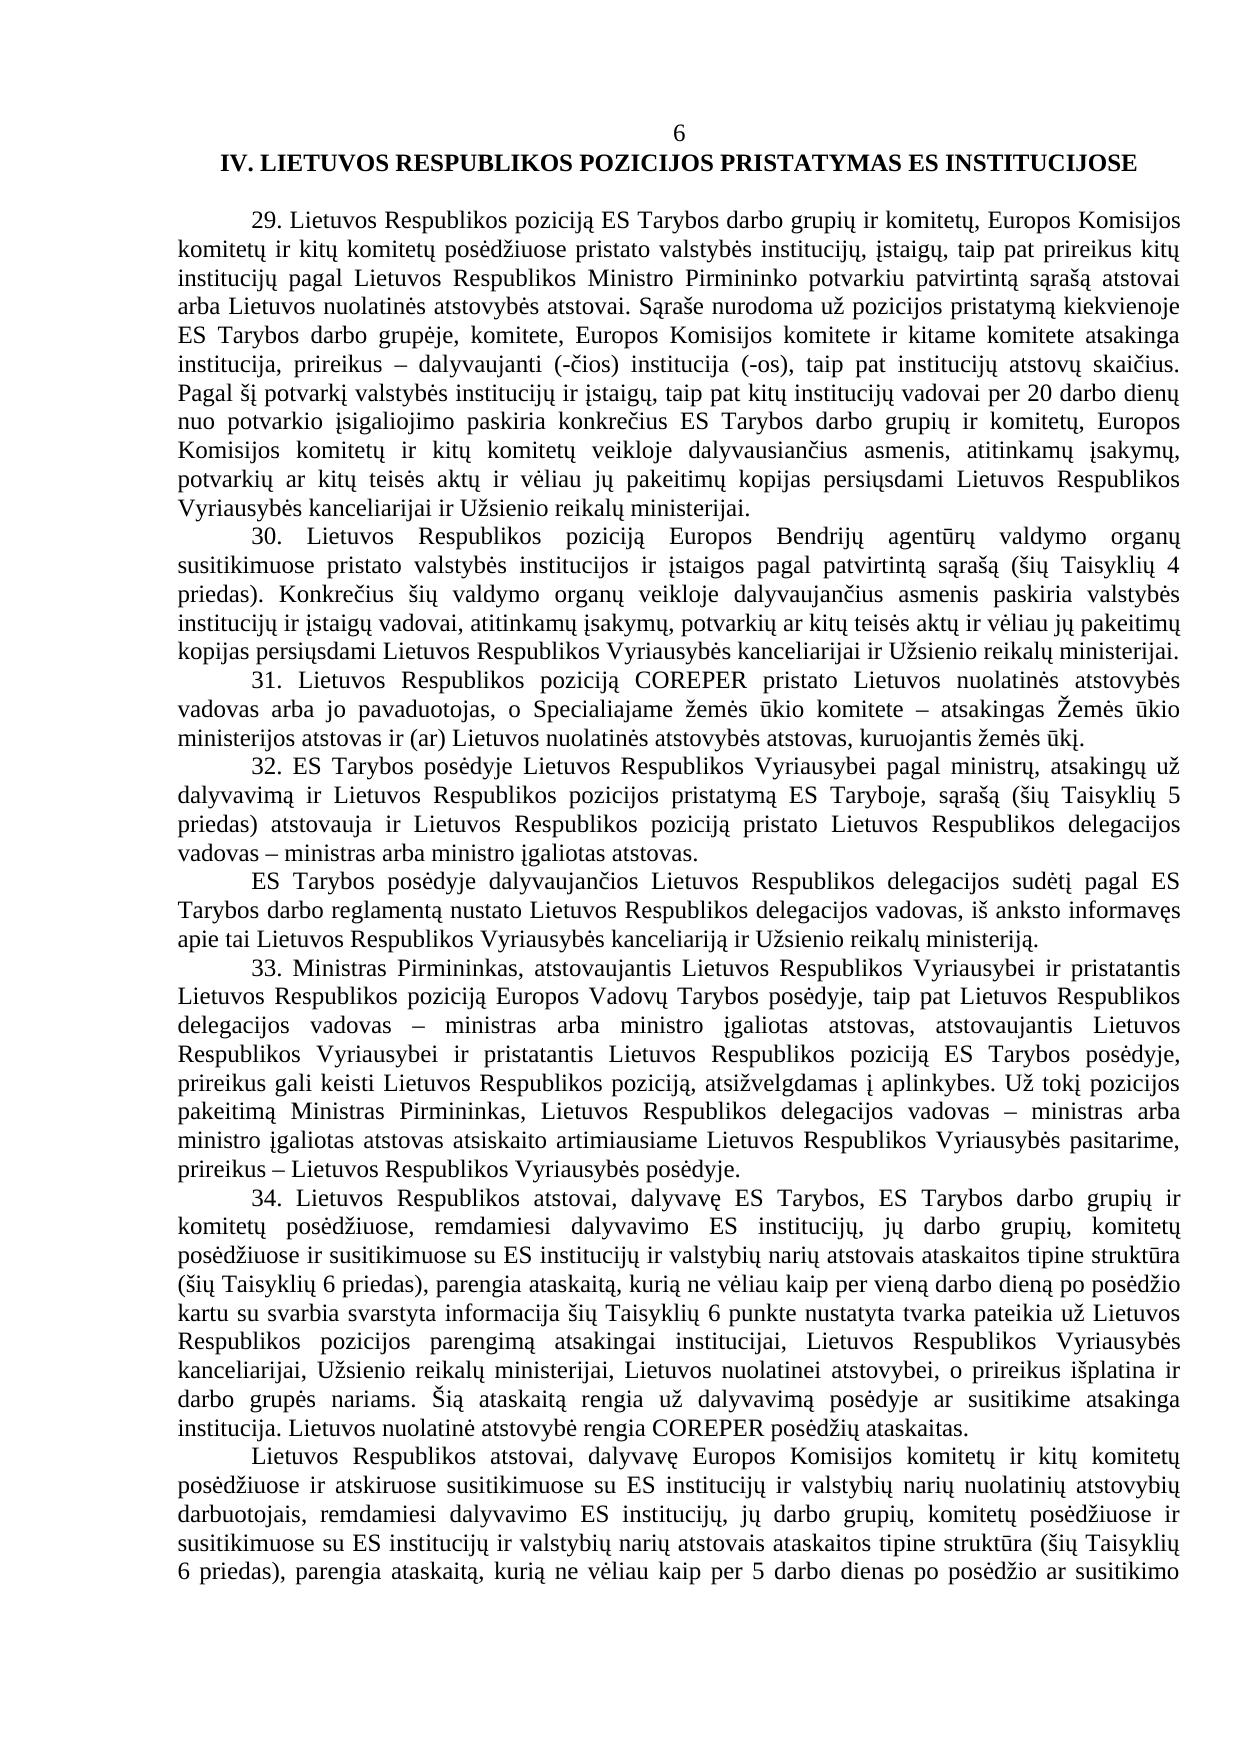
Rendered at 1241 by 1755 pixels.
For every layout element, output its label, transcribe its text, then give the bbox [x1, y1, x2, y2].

text 32. ES Tarybos posėdyje Lietuvos Respublikos Vyriausybei pagal ministrų, atsakingų už dalyvavimą ir Lietuvos Respublikos pozicijos pristatymą ES Taryboje, sąrašą (šių Taisyklių 5 priedas) atstovauja ir Lietuvos Respublikos poziciją pristato Lietuvos Respublikos delegacijos vadovas – ministras arba ministro įgaliotas atstovas. [177, 751, 1181, 866]
text 33. Ministras Pirmininkas, atstovaujantis Lietuvos Respublikos Vyriausybei ir pristatantis Lietuvos Respublikos poziciją Europos Vadovų Tarybos posėdyje, taip pat Lietuvos Respublikos delegacijos vadovas – ministras arba ministro įgaliotas atstovas, atstovaujantis Lietuvos Respublikos Vyriausybei ir pristatantis Lietuvos Respublikos poziciją ES Tarybos posėdyje, prireikus gali keisti Lietuvos Respublikos poziciją, atsižvelgdamas į aplinkybes. Už tokį pozicijos pakeitimą Ministras Pirmininkas, Lietuvos Respublikos delegacijos vadovas – ministras arba ministro įgaliotas atstovas atsiskaito artimiausiame Lietuvos Respublikos Vyriausybės pasitarime, prireikus – Lietuvos Respublikos Vyriausybės posėdyje. [177, 953, 1181, 1183]
text Lietuvos Respublikos atstovai, dalyvavę Europos Komisijos komitetų ir kitų komitetų posėdžiuose ir atskiruose susitikimuose su ES institucijų ir valstybių narių nuolatinių atstovybių darbuotojais, remdamiesi dalyvavimo ES institucijų, jų darbo grupių, komitetų posėdžiuose ir susitikimuose su ES institucijų ir valstybių narių atstovais ataskaitos tipine struktūra (šių Taisyklių 6 priedas), parengia ataskaitą, kurią ne vėliau kaip per 5 darbo dienas po posėdžio ar susitikimo [177, 1441, 1181, 1585]
text 30. Lietuvos Respublikos poziciją Europos Bendrijų agentūrų valdymo organų susitikimuose pristato valstybės institucijos ir įstaigos pagal patvirtintą sąrašą (šių Taisyklių 4 priedas). Konkrečius šių valdymo organų veikloje dalyvaujančius asmenis paskiria valstybės institucijų ir įstaigų vadovai, atitinkamų įsakymų, potvarkių ar kitų teisės aktų ir vėliau jų pakeitimų kopijas persiųsdami Lietuvos Respublikos Vyriausybės kanceliarijai ir Užsienio reikalų ministerijai. [177, 521, 1181, 665]
text 31. Lietuvos Respublikos poziciją COREPER pristato Lietuvos nuolatinės atstovybės vadovas arba jo pavaduotojas, o Specialiajame žemės ūkio komitete – atsakingas Žemės ūkio ministerijos atstovas ir (ar) Lietuvos nuolatinės atstovybės atstovas, kuruojantis žemės ūkį. [177, 665, 1181, 751]
text ES Tarybos posėdyje dalyvaujančios Lietuvos Respublikos delegacijos sudėtį pagal ES Tarybos darbo reglamentą nustato Lietuvos Respublikos delegacijos vadovas, iš anksto informavęs apie tai Lietuvos Respublikos Vyriausybės kanceliariją ir Užsienio reikalų ministeriją. [177, 866, 1181, 953]
text 29. Lietuvos Respublikos poziciją ES Tarybos darbo grupių ir komitetų, Europos Komisijos komitetų ir kitų komitetų posėdžiuose pristato valstybės institucijų, įstaigų, taip pat prireikus kitų institucijų pagal Lietuvos Respublikos Ministro Pirmininko potvarkiu patvirtintą sąrašą atstovai arba Lietuvos nuolatinės atstovybės atstovai. Sąraše nurodoma už pozicijos pristatymą kiekvienoje ES Tarybos darbo grupėje, komitete, Europos Komisijos komitete ir kitame komitete atsakinga institucija, prireikus – dalyvaujanti (-čios) institucija (-os), taip pat institucijų atstovų skaičius. Pagal šį potvarkį valstybės institucijų ir įstaigų, taip pat kitų institucijų vadovai per 20 darbo dienų nuo potvarkio įsigaliojimo paskiria konkrečius ES Tarybos darbo grupių ir komitetų, Europos Komisijos komitetų ir kitų komitetų veikloje dalyvausiančius asmenis, atitinkamų įsakymų, potvarkių ar kitų teisės aktų ir vėliau jų pakeitimų kopijas persiųsdami Lietuvos Respublikos Vyriausybės kanceliarijai ir Užsienio reikalų ministerijai. [177, 205, 1181, 521]
text IV. LIETUVOS RESPUBLIKOS POZICIJOS PRISTATYMAS ES INSTITUCIJOSE [177, 148, 1181, 176]
text 34. Lietuvos Respublikos atstovai, dalyvavę ES Tarybos, ES Tarybos darbo grupių ir komitetų posėdžiuose, remdamiesi dalyvavimo ES institucijų, jų darbo grupių, komitetų posėdžiuose ir susitikimuose su ES institucijų ir valstybių narių atstovais ataskaitos tipine struktūra (šių Taisyklių 6 priedas), parengia ataskaitą, kurią ne vėliau kaip per vieną darbo dieną po posėdžio kartu su svarbia svarstyta informacija šių Taisyklių 6 punkte nustatyta tvarka pateikia už Lietuvos Respublikos pozicijos parengimą atsakingai institucijai, Lietuvos Respublikos Vyriausybės kanceliarijai, Užsienio reikalų ministerijai, Lietuvos nuolatinei atstovybei, o prireikus išplatina ir darbo grupės nariams. Šią ataskaitą rengia už dalyvavimą posėdyje ar susitikime atsakinga institucija. Lietuvos nuolatinė atstovybė rengia COREPER posėdžių ataskaitas. [177, 1183, 1181, 1441]
